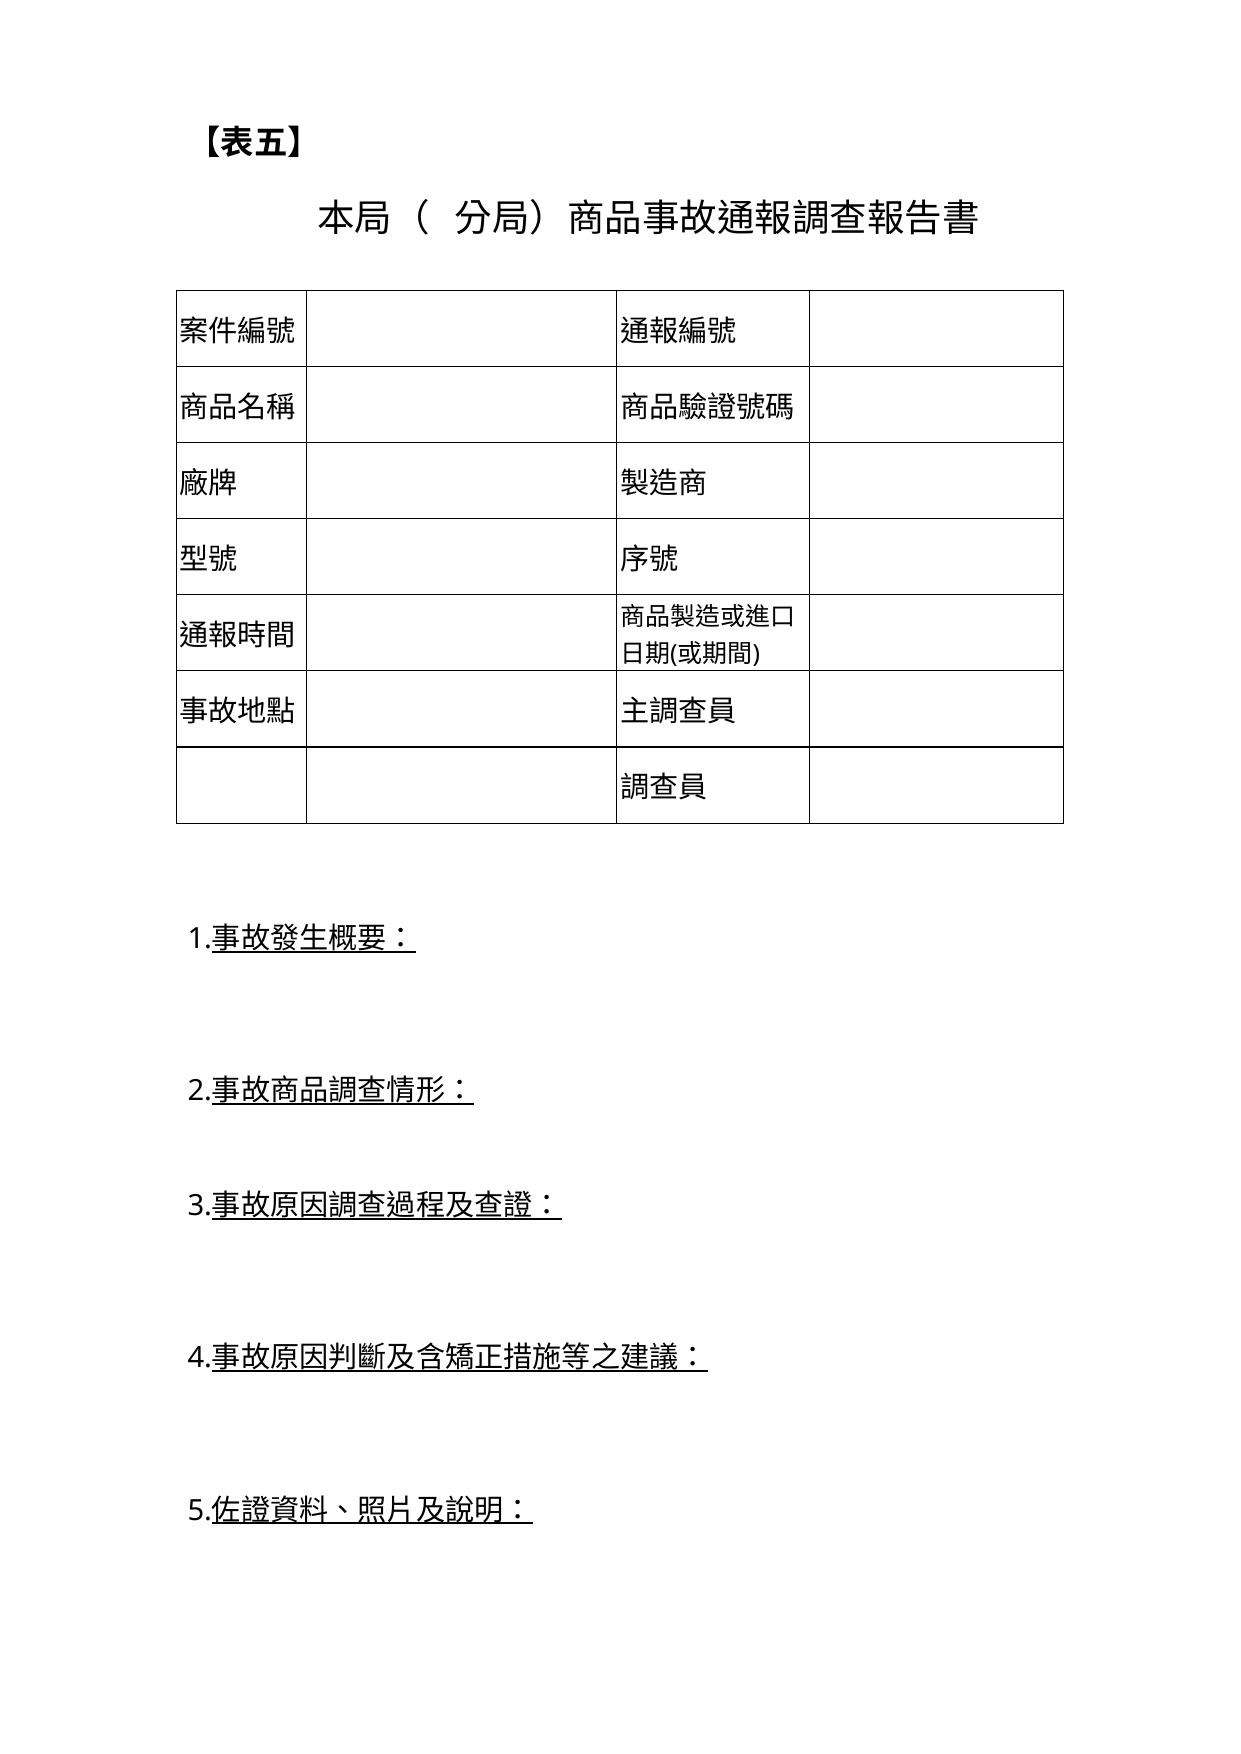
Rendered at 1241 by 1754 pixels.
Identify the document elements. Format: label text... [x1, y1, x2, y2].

table_header [307, 291, 616, 366]
text 1.事故發生概要： [187, 898, 1109, 973]
table_header [176, 1393, 1064, 1432]
table_cell [810, 443, 1063, 518]
table_cell [810, 519, 1063, 594]
table_cell [307, 519, 616, 594]
table_cell [307, 748, 616, 822]
table_cell 調查員 [617, 748, 809, 822]
table_cell 商品名稱 [177, 367, 306, 442]
table_cell 廠牌 [177, 443, 306, 518]
table_cell [307, 595, 616, 670]
table_cell 通報時間 [177, 595, 306, 670]
table_cell [177, 748, 306, 822]
table_header 通報編號 [617, 291, 809, 366]
table_header [176, 974, 1064, 1051]
table_cell 序號 [617, 519, 809, 594]
table_cell [307, 671, 616, 746]
text 【表五】 [187, 103, 1109, 178]
table_cell [810, 595, 1063, 670]
table_cell 商品製造或進口日期(或期間) [617, 595, 809, 670]
table_cell [810, 748, 1063, 822]
table_cell 製造商 [617, 443, 809, 518]
table_cell 商品驗證號碼 [617, 367, 809, 442]
text 3.事故原因調查過程及查證： [187, 1165, 1109, 1240]
table_header [176, 1240, 1064, 1318]
table_cell 事故地點 [177, 671, 306, 746]
table_header [810, 291, 1063, 366]
table_cell [810, 367, 1063, 442]
table_cell 型號 [177, 519, 306, 594]
table_cell [307, 367, 616, 442]
table_cell 主調查員 [617, 671, 809, 746]
text 5.佐證資料、照片及說明： [187, 1470, 1109, 1545]
text 4.事故原因判斷及含矯正措施等之建議： [187, 1318, 1109, 1393]
table_cell [810, 671, 1063, 746]
table_cell [307, 443, 616, 518]
text 2.事故商品調查情形： [187, 1051, 1109, 1126]
text 本局（ 分局）商品事故通報調查報告書 [187, 178, 1109, 253]
table_header [176, 1126, 1064, 1165]
table_header 案件編號 [177, 291, 306, 366]
